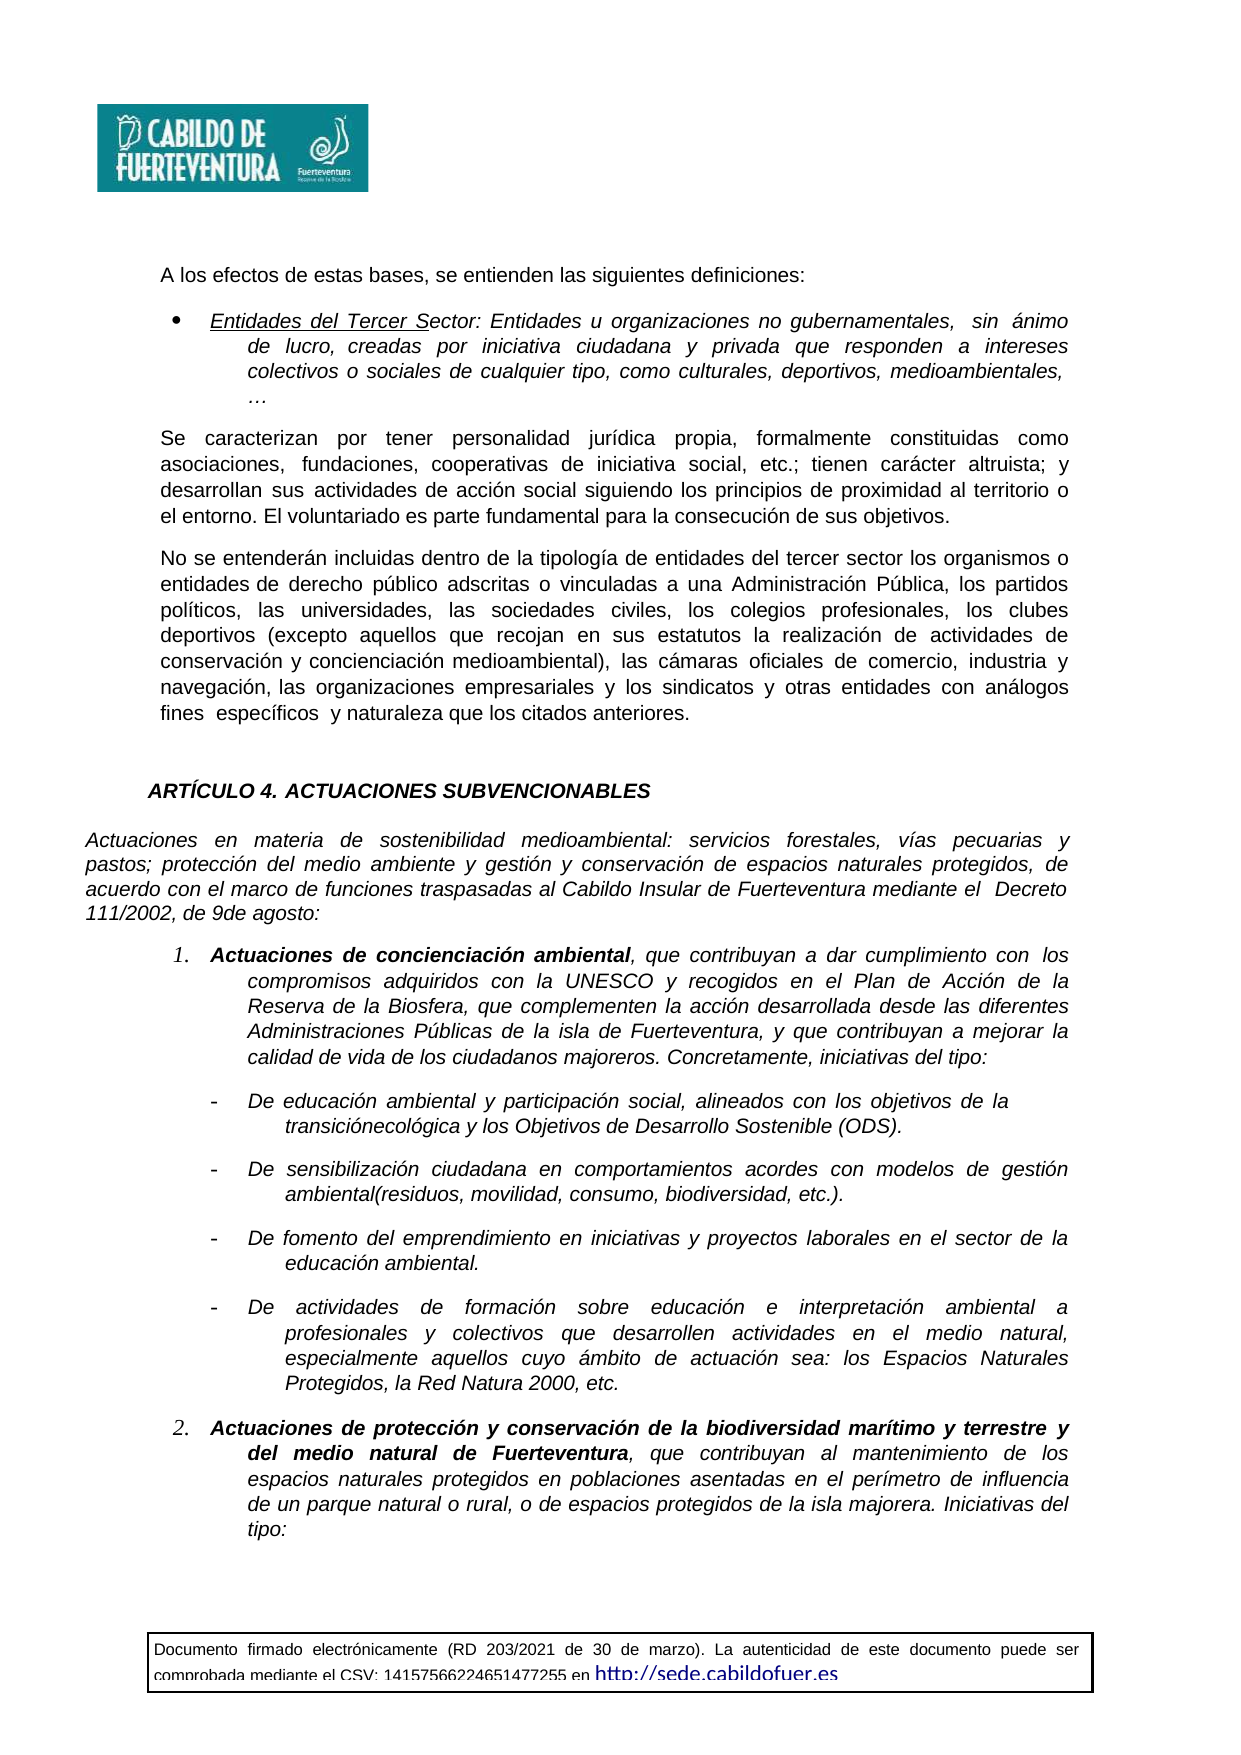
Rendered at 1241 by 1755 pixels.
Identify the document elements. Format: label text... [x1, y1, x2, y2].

list Actuaciones de protección y conservación de la biodiversidad marítimo y terrestre y del medio natural de Fuerteventura, que contribuyan al mantenimiento de los espacios naturales protegidos en poblaciones asentadas en el perímetro de influencia de un parque natural o rural, o de espacios protegidos de la isla majorera. Iniciativas del tipo: [173, 1413, 1069, 1541]
list De educación ambiental y participación social, alineados con los objetivos de la transiciónecológica y los Objetivos de Desarrollo Sostenible (ODS). [210, 1087, 1052, 1138]
text ARTÍCULO 4. ACTUACIONES SUBVENCIONABLES [148, 779, 1107, 803]
text Actuaciones en materia de sostenibilidad medioambiental: servicios forestales, vías pecuarias y pastos; protección del medio ambiente y gestión y conservación de espacios naturales protegidos, de acuerdo con el marco de funciones traspasadas al Cabildo Insular de Fuerteventura mediante el Decreto 111/2002, de 9de agosto: [85, 828, 1069, 924]
list De fomento del emprendimiento en iniciativas y proyectos laborales en el sector de la educación ambiental. [210, 1224, 1069, 1275]
list De sensibilización ciudadana en comportamientos acordes con modelos de gestión ambiental(residuos, movilidad, consumo, biodiversidad, etc.). [210, 1155, 1068, 1206]
list Entidades del Tercer Sector: Entidades u organizaciones no gubernamentales, sin ánimo de lucro, creadas por iniciativa ciudadana y privada que responden a intereses colectivos o sociales de cualquier tipo, como culturales, deportivos, medioambientales, [172, 309, 1069, 382]
list De actividades de formación sobre educación e interpretación ambiental a profesionales y colectivos que desarrollen actividades en el medio natural, especialmente aquellos cuyo ámbito de actuación sea: los Espacios Naturales Protegidos, la Red Natura 2000, etc. [210, 1293, 1068, 1395]
text A los efectos de estas bases, se entienden las siguientes definiciones: [160, 262, 1107, 286]
list Actuaciones de concienciación ambiental, que contribuyan a dar cumplimiento con los compromisos adquiridos con la UNESCO y recogidos en el Plan de Acción de la Reserva de la Biosfera, que complementen la acción desarrollada desde las diferentes Administraciones Públicas de la isla de Fuerteventura, y que contribuyan a mejorar la calidad de vida de los ciudadanos majoreros. Concretamente, iniciativas del tipo: [173, 941, 1069, 1068]
text … [247, 383, 1107, 407]
text Se caracterizan por tener personalidad jurídica propia, formalmente constituidas como asociaciones, fundaciones, cooperativas de iniciativa social, etc.; tienen carácter altruista; y desarrollan sus actividades de acción social siguiendo los principios de proximidad al territorio o el entorno. El voluntariado es parte fundamental para la consecución de sus objetivos. [160, 426, 1069, 528]
text No se entenderán incluidas dentro de la tipología de entidades del tercer sector los organismos o entidades de derecho público adscritas o vinculadas a una Administración Pública, los partidos políticos, las universidades, las sociedades civiles, los colegios profesionales, los clubes deportivos (excepto aquellos que recojan en sus estatutos la realización de actividades de conservación y concienciación medioambiental), las cámaras oficiales de comercio, industria y navegación, las organizaciones empresariales y los sindicatos y otras entidades con análogos fines específicos y naturaleza que los citados anteriores. [160, 546, 1069, 725]
